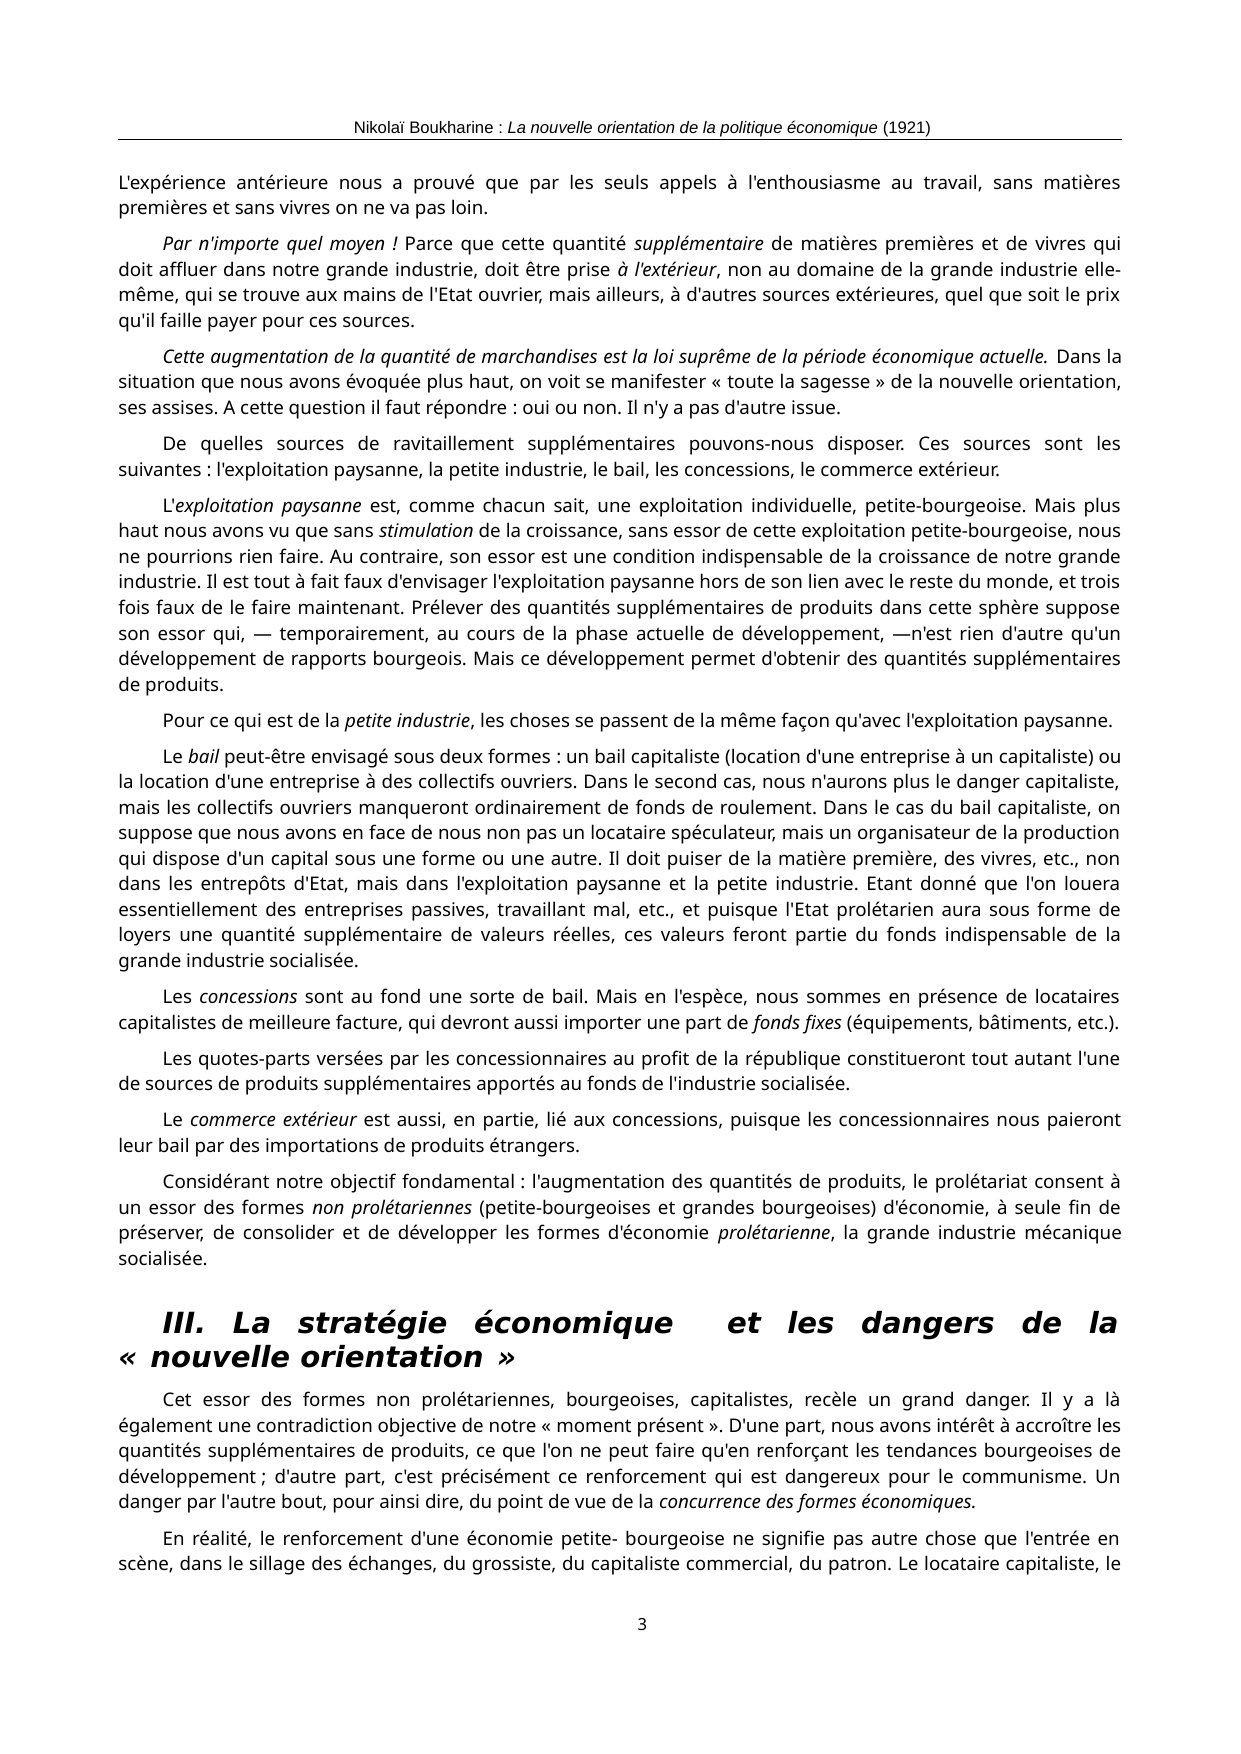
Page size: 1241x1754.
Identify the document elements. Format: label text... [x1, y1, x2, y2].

text L'expérience antérieure nous a prouvé que par les seuls appels à l'enthousiasme au travail, sans matières premières et sans vivres on ne va pas loin. [118, 169, 1122, 220]
text De quelles sources de ravitaillement supplémentaires pouvons-nous disposer. Ces sources sont les suivantes : l'exploitation paysanne, la petite industrie, le bail, les concessions, le commerce extérieur. [118, 431, 1122, 482]
text Cette augmentation de la quantité de marchandises est la loi suprême de la période économique actuelle. Dans la situation que nous avons évoquée plus haut, on voit se manifester « toute la sagesse » de la nouvelle orientation, ses assises. A cette question il faut répondre : oui ou non. Il n'y a pas d'autre issue. [118, 343, 1122, 420]
text L'exploitation paysanne est, comme chacun sait, une exploitation individuelle, petite-bourgeoise. Mais plus haut nous avons vu que sans stimulation de la croissance, sans essor de cette exploitation petite-bourgeoise, nous ne pourrions rien faire. Au contraire, son essor est une condition indispensable de la croissance de notre grande industrie. Il est tout à fait faux d'envisager l'exploitation paysanne hors de son lien avec le reste du monde, et trois fois faux de le faire maintenant. Prélever des quantités supplémentaires de produits dans cette sphère suppose son essor qui, — temporairement, au cours de la phase actuelle de développement, —n'est rien d'autre qu'un développement de rapports bourgeois. Mais ce développement permet d'obtenir des quantités supplémentaires de produits. [118, 492, 1122, 696]
text En réalité, le renforcement d'une économie petite- bourgeoise ne signifie pas autre chose que l'entrée en scène, dans le sillage des échanges, du grossiste, du capitaliste commercial, du patron. Le locataire capitaliste, le [118, 1525, 1122, 1576]
text Le bail peut-être envisagé sous deux formes : un bail capitaliste (location d'une entreprise à un capitaliste) ou la location d'une entreprise à des collectifs ouvriers. Dans le second cas, nous n'aurons plus le danger capitaliste, mais les collectifs ouvriers manqueront ordinairement de fonds de roulement. Dans le cas du bail capitaliste, on suppose que nous avons en face de nous non pas un locataire spéculateur, mais un organisateur de la production qui dispose d'un capital sous une forme ou une autre. Il doit puiser de la matière première, des vivres, etc., non dans les entrepôts d'Etat, mais dans l'exploitation paysanne et la petite industrie. Etant donné que l'on louera essentiellement des entreprises passives, travaillant mal, etc., et puisque l'Etat prolétarien aura sous forme de loyers une quantité supplémentaire de valeurs réelles, ces valeurs feront partie du fonds indispensable de la grande industrie socialisée. [118, 743, 1122, 973]
text Pour ce qui est de la petite industrie, les choses se passent de la même façon qu'avec l'exploitation paysanne. [118, 707, 1122, 732]
text Les quotes-parts versées par les concessionnaires au profit de la république constitueront tout autant l'une de sources de produits supplémentaires apportés au fonds de l'industrie socialisée. [118, 1045, 1122, 1096]
subtitle III. La stratégie économique et les dangers de la « nouvelle orientation » [118, 1306, 1122, 1374]
text Par n'importe quel moyen ! Parce que cette quantité supplémentaire de matières premières et de vivres qui doit affluer dans notre grande industrie, doit être prise à l'extérieur, non au domaine de la grande industrie elle-même, qui se trouve aux mains de l'Etat ouvrier, mais ailleurs, à d'autres sources extérieures, quel que soit le prix qu'il faille payer pour ces sources. [118, 231, 1122, 333]
text Cet essor des formes non prolétariennes, bourgeoises, capitalistes, recèle un grand danger. Il y a là également une contradiction objective de notre « moment présent ». D'une part, nous avons intérêt à accroître les quantités supplémentaires de produits, ce que l'on ne peut faire qu'en renforçant les tendances bourgeoises de développement ; d'autre part, c'est précisément ce renforcement qui est dangereux pour le communisme. Un danger par l'autre bout, pour ainsi dire, du point de vue de la concurrence des formes économiques. [118, 1387, 1122, 1514]
text Le commerce extérieur est aussi, en partie, lié aux concessions, puisque les concessionnaires nous paieront leur bail par des importations de produits étrangers. [118, 1107, 1122, 1158]
text Considérant notre objectif fondamental : l'augmentation des quantités de produits, le prolétariat consent à un essor des formes non prolétariennes (petite-bourgeoises et grandes bourgeoises) d'économie, à seule fin de préserver, de consolider et de développer les formes d'économie prolétarienne, la grande industrie mécanique socialisée. [118, 1168, 1122, 1271]
text Les concessions sont au fond une sorte de bail. Mais en l'espèce, nous sommes en présence de locataires capitalistes de meilleure facture, qui devront aussi importer une part de fonds fixes (équipements, bâtiments, etc.). [118, 983, 1122, 1034]
